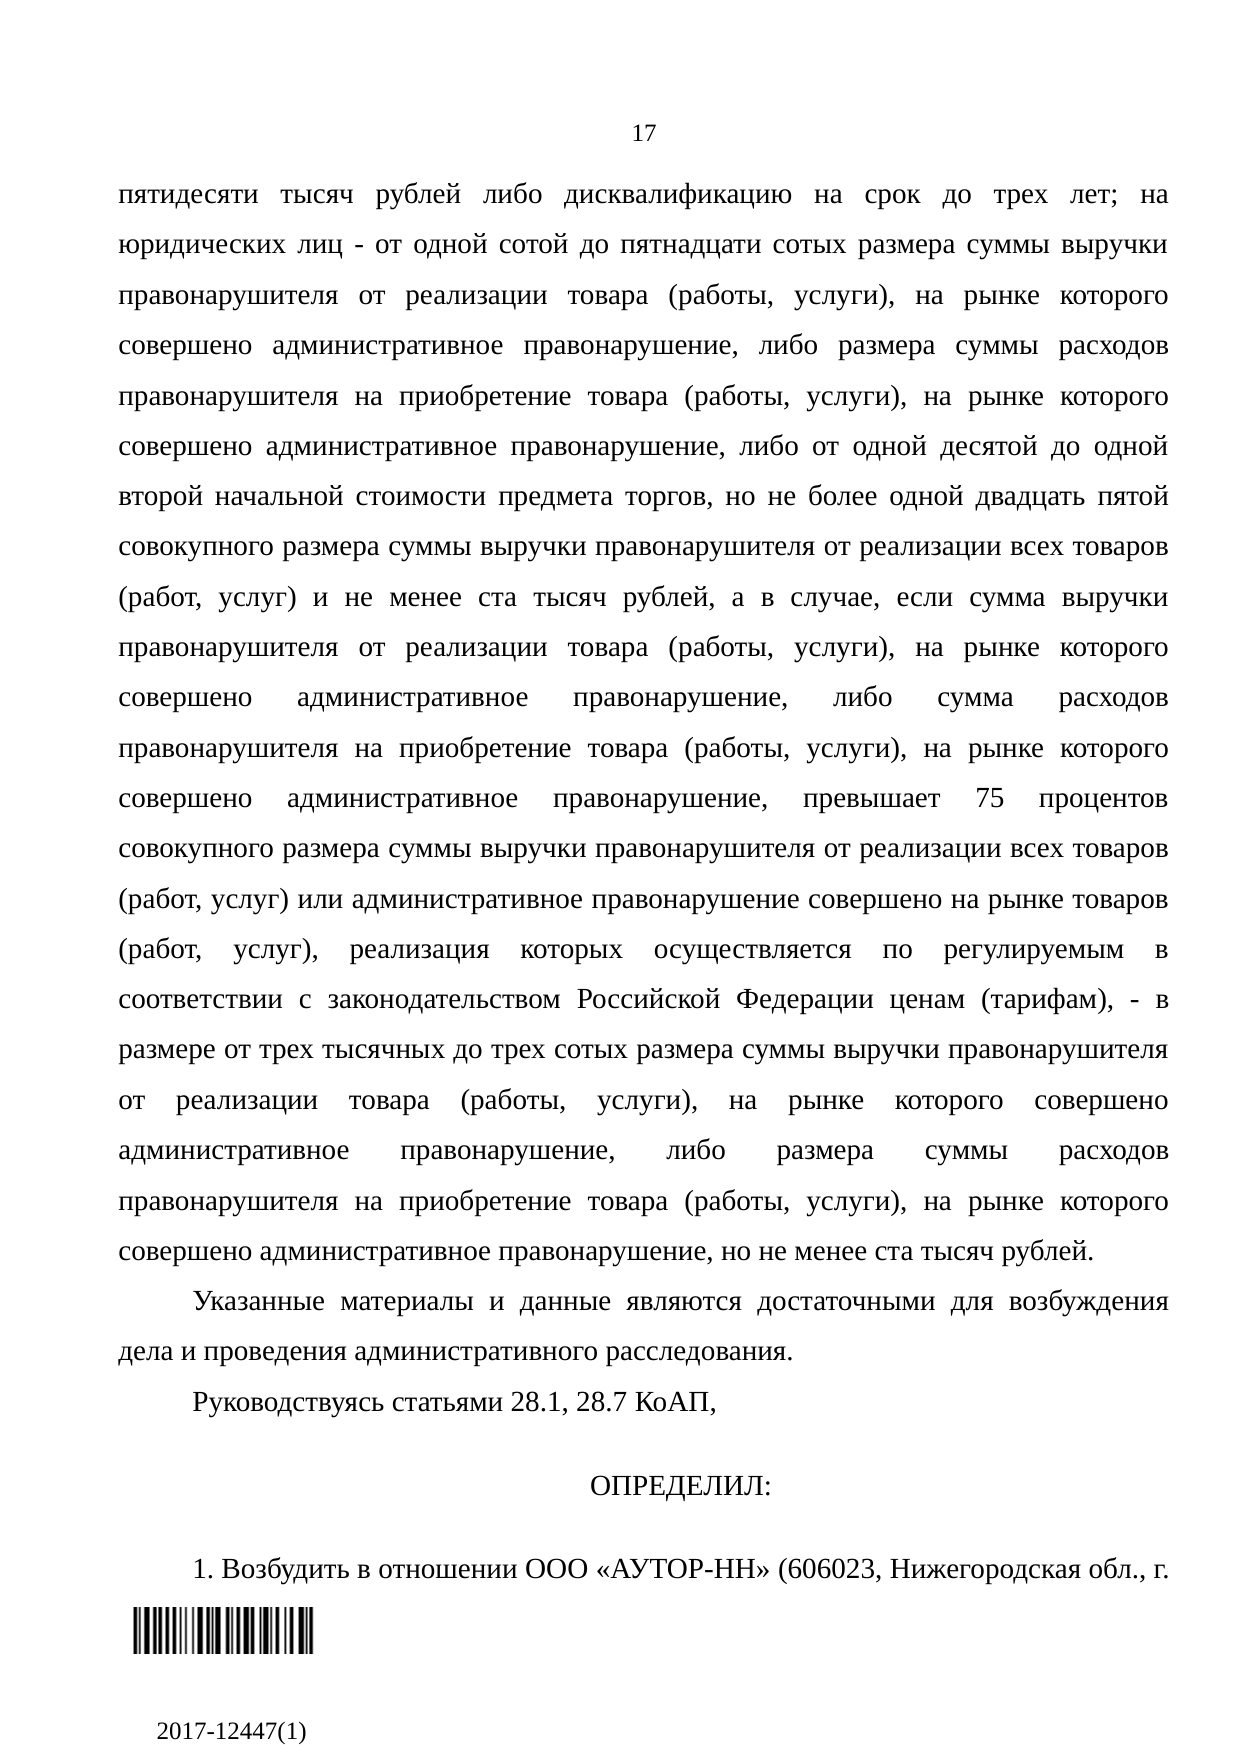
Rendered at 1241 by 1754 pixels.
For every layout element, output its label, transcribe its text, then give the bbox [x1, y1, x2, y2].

text 1. Возбудить в отношении ООО «АУТОР-НН» (606023, Нижегородская обл., г. [118, 1552, 1170, 1585]
text ОПРЕДЕЛИЛ: [118, 1468, 1170, 1501]
text пятидесяти тысяч рублей либо дисквалификацию на срок до трех лет; на юридических лиц - от одной сотой до пятнадцати сотых размера суммы выручки правонарушителя от реализации товара (работы, услуги), на рынке которого совершено административное правонарушение, либо размера суммы расходов правонарушителя на приобретение товара (работы, услуги), на рынке которого совершено административное правонарушение, либо от одной десятой до одной второй начальной стоимости предмета торгов, но не более одной двадцать пятой совокупного размера суммы выручки правонарушителя от реализации всех товаров (работ, услуг) и не менее ста тысяч рублей, а в случае, если сумма выручки правонарушителя от реализации товара (работы, услуги), на рынке которого совершено административное правонарушение, либо сумма расходов правонарушителя на приобретение товара (работы, услуги), на рынке которого совершено административное правонарушение, превышает 75 процентов совокупного размера суммы выручки правонарушителя от реализации всех товаров (работ, услуг) или административное правонарушение совершено на рынке товаров (работ, услуг), реализация которых осуществляется по регулируемым в соответствии с законодательством Российской Федерации ценам (тарифам), - в размере от трех тысячных до трех сотых размера суммы выручки правонарушителя от реализации товара (работы, услуги), на рынке которого совершено административное правонарушение, либо размера суммы расходов правонарушителя на приобретение товара (работы, услуги), на рынке которого совершено административное правонарушение, но не менее ста тысяч рублей. [118, 176, 1170, 1266]
text Руководствуясь статьями 28.1, 28.7 КоАП, [118, 1384, 1170, 1417]
text Указанные материалы и данные являются достаточными для возбуждения дела и проведения административного расследования. [118, 1283, 1170, 1367]
picture [118, 1607, 331, 1654]
